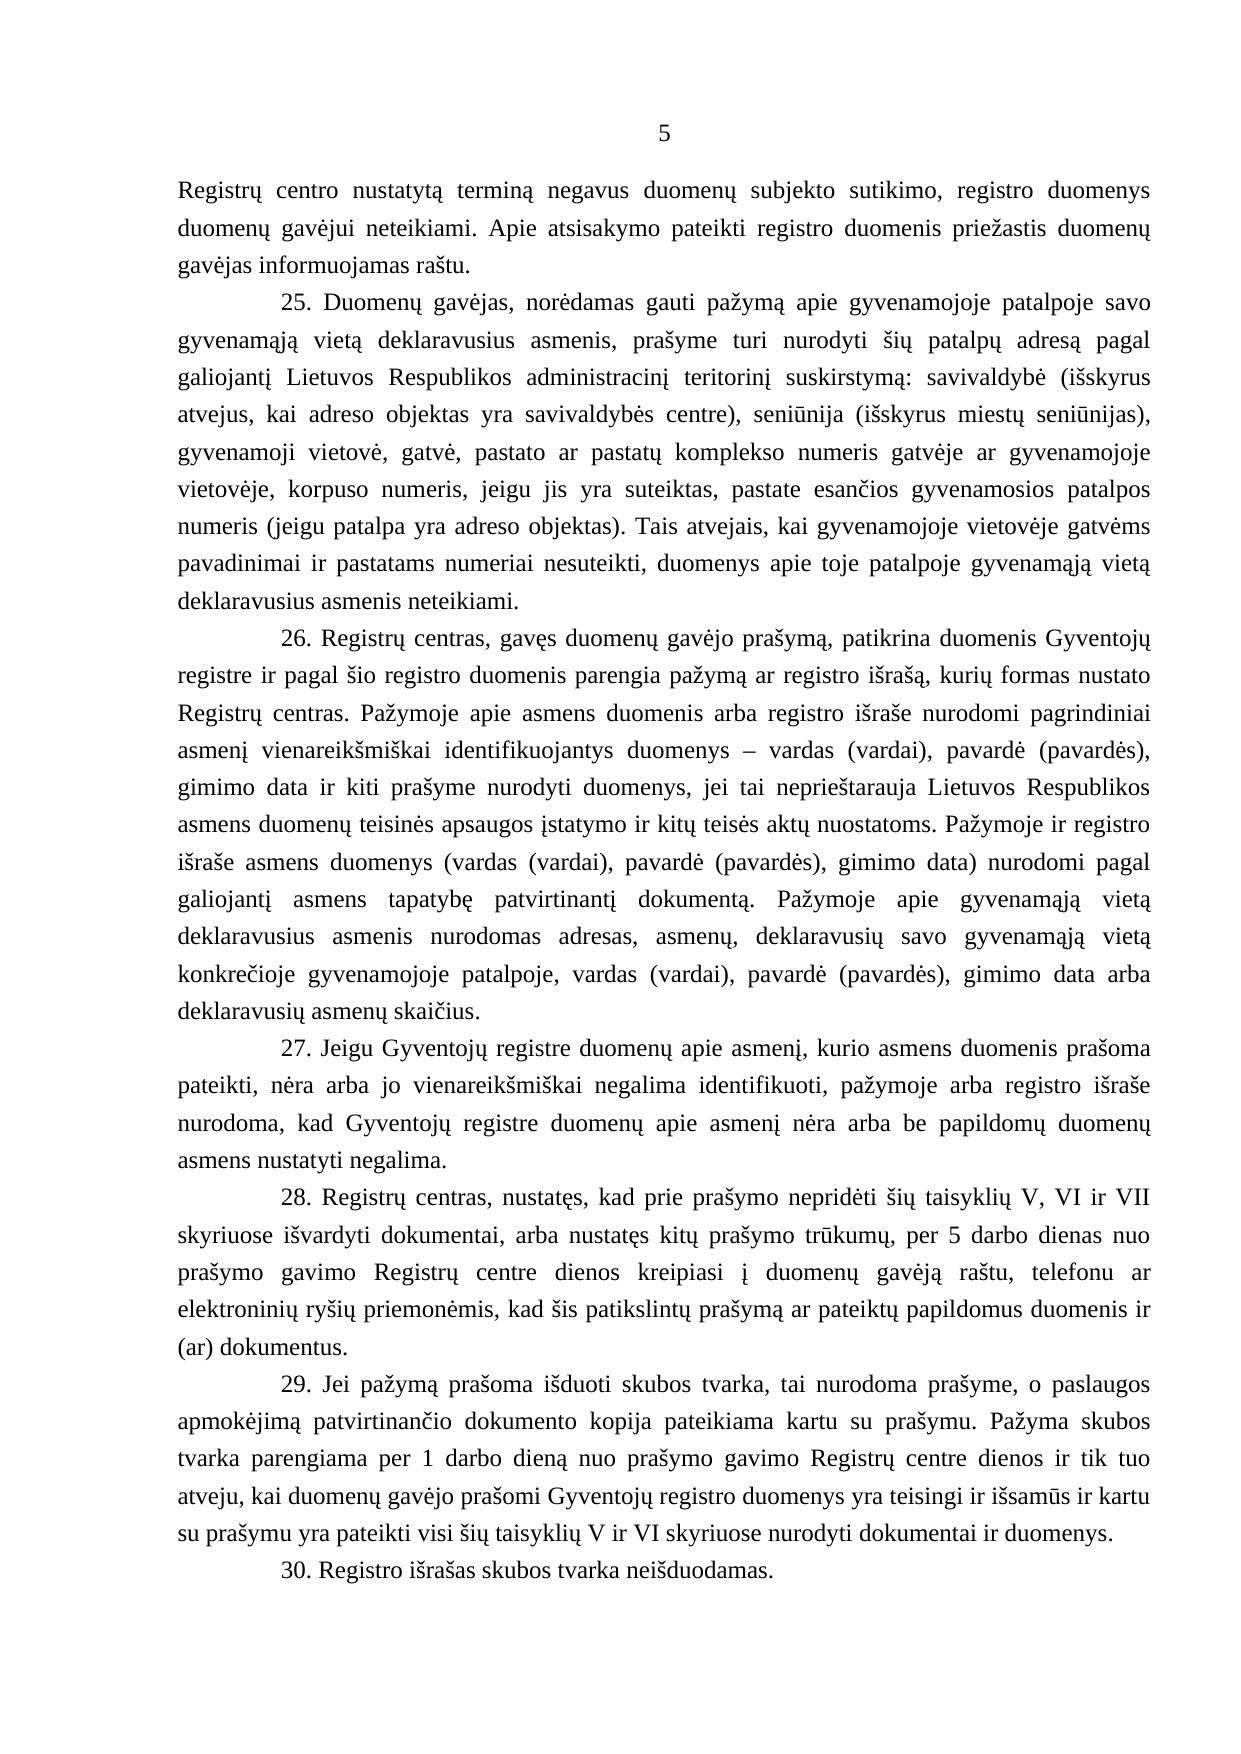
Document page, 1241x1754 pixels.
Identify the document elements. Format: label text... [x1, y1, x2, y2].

text 27. Jeigu Gyventojų registre duomenų apie asmenį, kurio asmens duomenis prašoma pateikti, nėra arba jo vienareikšmiškai negalima identifikuoti, pažymoje arba registro išraše nurodoma, kad Gyventojų registre duomenų apie asmenį nėra arba be papildomų duomenų asmens nustatyti negalima. [177, 1033, 1152, 1174]
text 26. Registrų centras, gavęs duomenų gavėjo prašymą, patikrina duomenis Gyventojų registre ir pagal šio registro duomenis parengia pažymą ar registro išrašą, kurių formas nustato Registrų centras. Pažymoje apie asmens duomenis arba registro išraše nurodomi pagrindiniai asmenį vienareikšmiškai identifikuojantys duomenys – vardas (vardai), pavardė (pavardės), gimimo data ir kiti prašyme nurodyti duomenys, jei tai neprieštarauja Lietuvos Respublikos asmens duomenų teisinės apsaugos įstatymo ir kitų teisės aktų nuostatoms. Pažymoje ir registro išraše asmens duomenys (vardas (vardai), pavardė (pavardės), gimimo data) nurodomi pagal galiojantį asmens tapatybę patvirtinantį dokumentą. Pažymoje apie gyvenamąją vietą deklaravusius asmenis nurodomas adresas, asmenų, deklaravusių savo gyvenamąją vietą konkrečioje gyvenamojoje patalpoje, vardas (vardai), pavardė (pavardės), gimimo data arba deklaravusių asmenų skaičius. [177, 623, 1152, 1025]
text 25. Duomenų gavėjas, norėdamas gauti pažymą apie gyvenamojoje patalpoje savo gyvenamąją vietą deklaravusius asmenis, prašyme turi nurodyti šių patalpų adresą pagal galiojantį Lietuvos Respublikos administracinį teritorinį suskirstymą: savivaldybė (išskyrus atvejus, kai adreso objektas yra savivaldybės centre), seniūnija (išskyrus miestų seniūnijas), gyvenamoji vietovė, gatvė, pastato ar pastatų komplekso numeris gatvėje ar gyvenamojoje vietovėje, korpuso numeris, jeigu jis yra suteiktas, pastate esančios gyvenamosios patalpos numeris (jeigu patalpa yra adreso objektas). Tais atvejais, kai gyvenamojoje vietovėje gatvėms pavadinimai ir pastatams numeriai nesuteikti, duomenys apie toje patalpoje gyvenamąją vietą deklaravusius asmenis neteikiami. [177, 287, 1152, 614]
text 28. Registrų centras, nustatęs, kad prie prašymo nepridėti šių taisyklių V, VI ir VII skyriuose išvardyti dokumentai, arba nustatęs kitų prašymo trūkumų, per 5 darbo dienas nuo prašymo gavimo Registrų centre dienos kreipiasi į duomenų gavėją raštu, telefonu ar elektroninių ryšių priemonėmis, kad šis patikslintų prašymą ar pateiktų papildomus duomenis ir (ar) dokumentus. [177, 1182, 1152, 1360]
text Registrų centro nustatytą terminą negavus duomenų subjekto sutikimo, registro duomenys duomenų gavėjui neteikiami. Apie atsisakymo pateikti registro duomenis priežastis duomenų gavėjas informuojamas raštu. [177, 176, 1152, 279]
text 29. Jei pažymą prašoma išduoti skubos tvarka, tai nurodoma prašyme, o paslaugos apmokėjimą patvirtinančio dokumento kopija pateikiama kartu su prašymu. Pažyma skubos tvarka parengiama per 1 darbo dieną nuo prašymo gavimo Registrų centre dienos ir tik tuo atveju, kai duomenų gavėjo prašomi Gyventojų registro duomenys yra teisingi ir išsamūs ir kartu su prašymu yra pateikti visi šių taisyklių V ir VI skyriuose nurodyti dokumentai ir duomenys. [177, 1369, 1152, 1547]
text 30. Registro išrašas skubos tvarka neišduodamas. [177, 1555, 1152, 1584]
